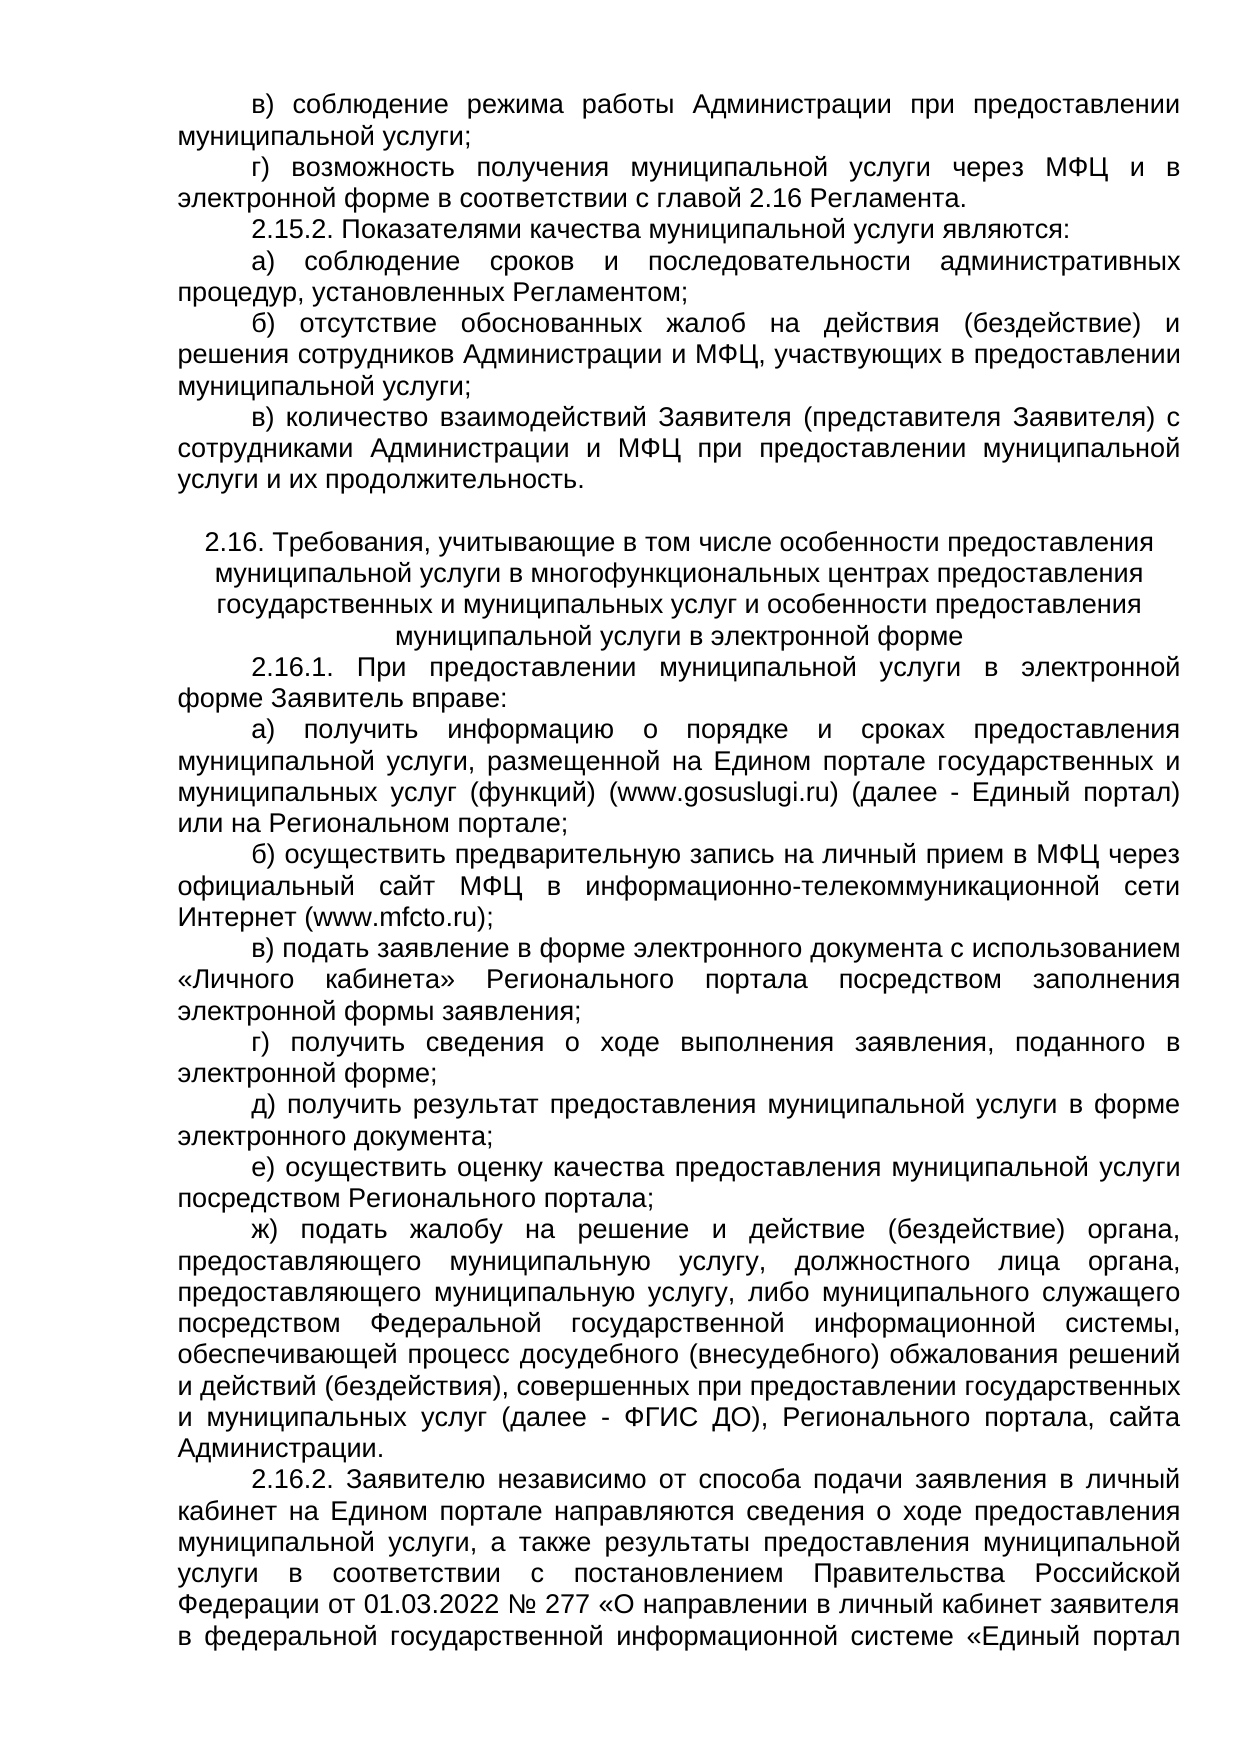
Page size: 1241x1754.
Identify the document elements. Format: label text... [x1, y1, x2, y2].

text в) подать заявление в форме электронного документа с использованием «Личного кабинета» Регионального портала посредством заполнения электронной формы заявления; [177, 932, 1181, 1026]
text б) отсутствие обоснованных жалоб на действия (бездействие) и решения сотрудников Администрации и МФЦ, участвующих в предоставлении муниципальной услуги; [177, 307, 1181, 401]
text б) осуществить предварительную запись на личный прием в МФЦ через официальный сайт МФЦ в информационно-телекоммуникационной сети Интернет (www.mfcto.ru); [177, 838, 1181, 932]
text г) возможность получения муниципальной услуги через МФЦ и в электронной форме в соответствии с главой 2.16 Регламента. [177, 151, 1181, 213]
text а) соблюдение сроков и последовательности административных процедур, установленных Регламентом; [177, 245, 1181, 307]
text 2.16.1. При предоставлении муниципальной услуги в электронной форме Заявитель вправе: [177, 651, 1181, 713]
text 2.16.2. Заявителю независимо от способа подачи заявления в личный кабинет на Едином портале направляются сведения о ходе предоставления муниципальной услуги, а также результаты предоставления муниципальной услуги в соответствии с постановлением Правительства Российской Федерации от 01.03.2022 № 277 «О направлении в личный кабинет заявителя в федеральной государственной информационной системе «Единый портал [177, 1463, 1181, 1651]
text в) соблюдение режима работы Администрации при предоставлении муниципальной услуги; [177, 88, 1181, 151]
text ж) подать жалобу на решение и действие (бездействие) органа, предоставляющего муниципальную услугу, должностного лица органа, предоставляющего муниципальную услугу, либо муниципального служащего посредством Федеральной государственной информационной системы, обеспечивающей процесс досудебного (внесудебного) обжалования решений и действий (бездействия), совершенных при предоставлении государственных и муниципальных услуг (далее - ФГИС ДО), Регионального портала, сайта Администрации. [177, 1213, 1181, 1463]
text 2.15.2. Показателями качества муниципальной услуги являются: [177, 213, 1181, 245]
text д) получить результат предоставления муниципальной услуги в форме электронного документа; [177, 1088, 1181, 1151]
text а) получить информацию о порядке и сроках предоставления муниципальной услуги, размещенной на Едином портале государственных и муниципальных услуг (функций) (www.gosuslugi.ru) (далее - Единый портал) или на Региональном портале; [177, 713, 1181, 838]
text е) осуществить оценку качества предоставления муниципальной услуги посредством Регионального портала; [177, 1151, 1181, 1213]
text в) количество взаимодействий Заявителя (представителя Заявителя) с сотрудниками Администрации и МФЦ при предоставлении муниципальной услуги и их продолжительность. [177, 401, 1181, 495]
text 2.16. Требования, учитывающие в том числе особенности предоставления муниципальной услуги в многофункциональных центрах предоставления государственных и муниципальных услуг и особенности предоставления муниципальной услуги в электронной форме [177, 526, 1181, 651]
text г) получить сведения о ходе выполнения заявления, поданного в электронной форме; [177, 1026, 1181, 1088]
